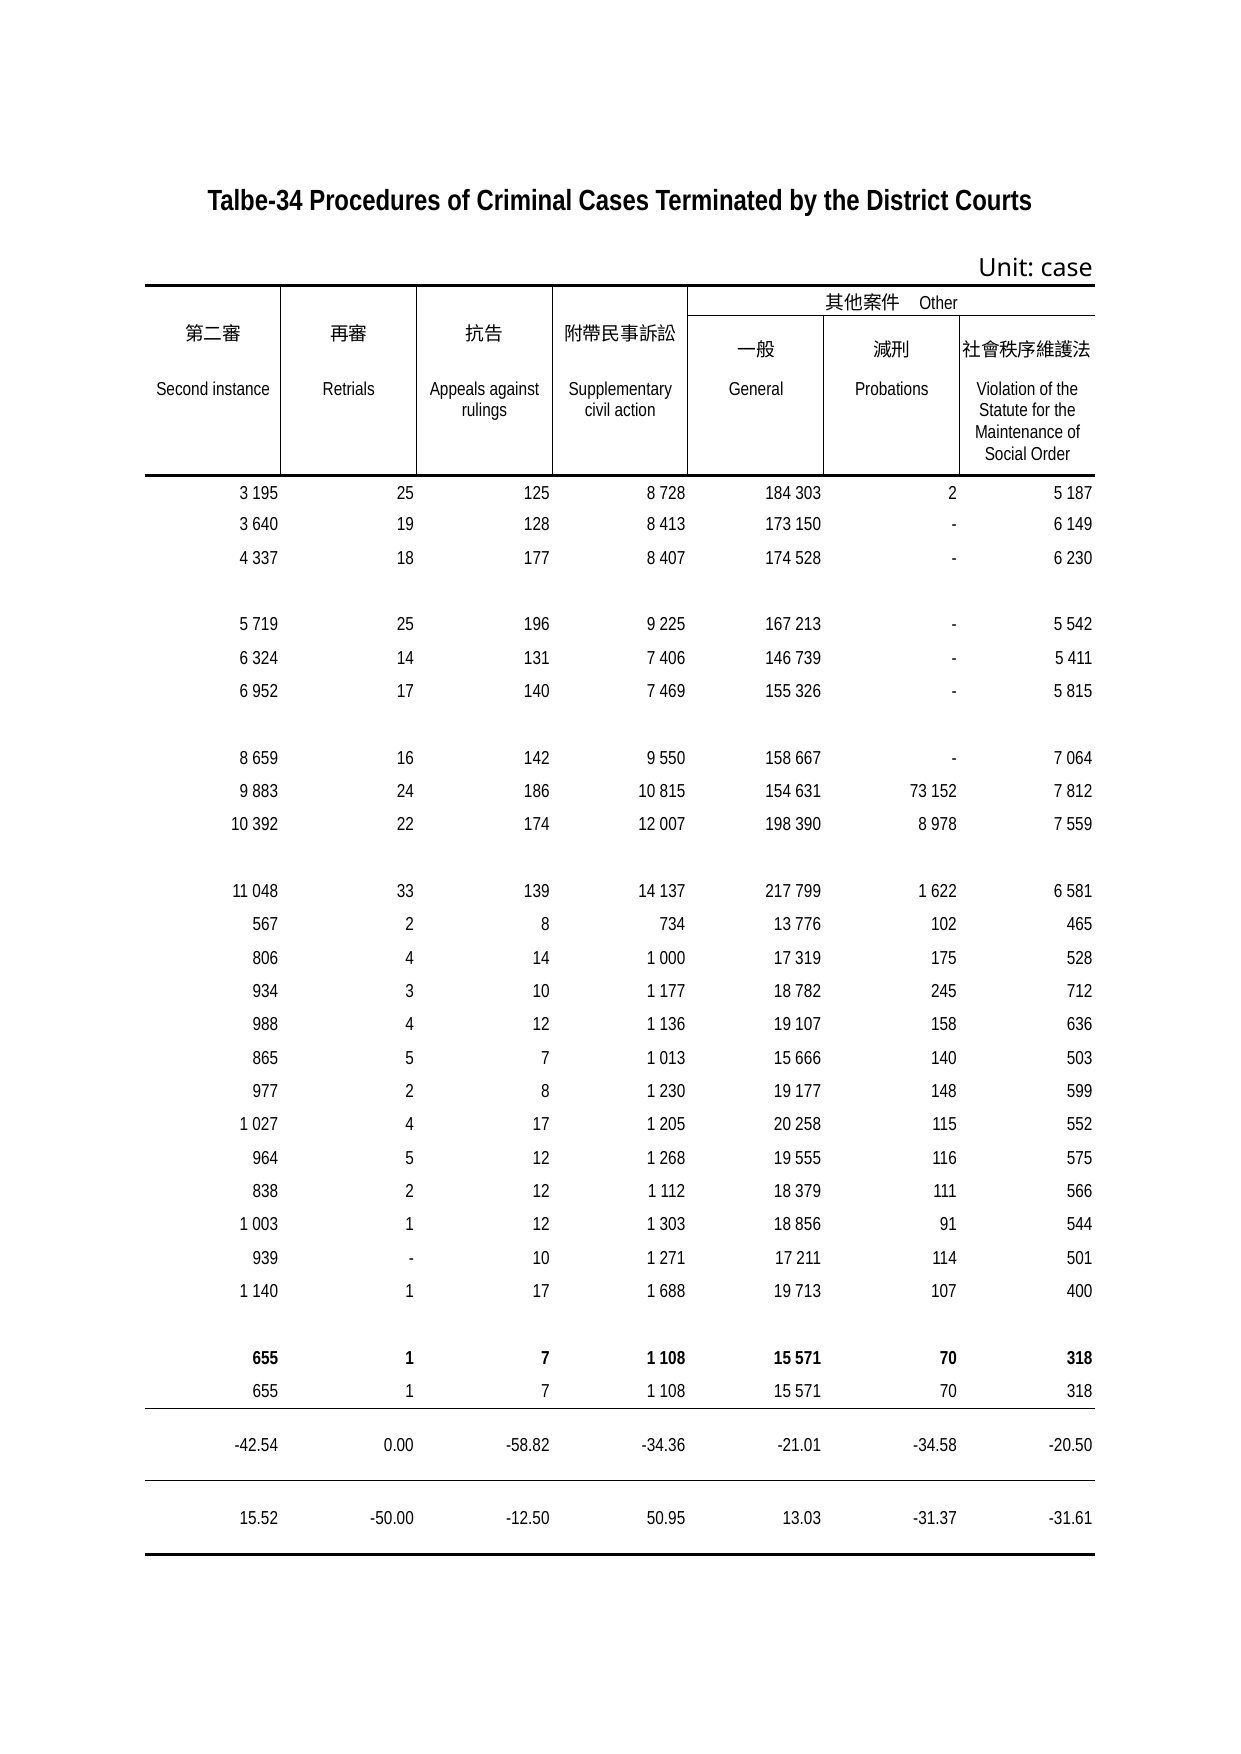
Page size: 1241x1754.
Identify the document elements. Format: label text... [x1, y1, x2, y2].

table_cell 552 [959, 1108, 1095, 1141]
table_cell [959, 1308, 1095, 1341]
table_cell [688, 708, 824, 741]
table_cell 5 [281, 1141, 416, 1174]
table_cell 131 [416, 641, 552, 674]
table_cell [688, 574, 824, 607]
table_cell 8 659 [145, 741, 281, 774]
table_cell 19 [281, 508, 416, 541]
table_cell 111 [824, 1174, 959, 1207]
table_cell 12 [416, 1174, 552, 1207]
table_cell 2 [281, 1174, 416, 1207]
table_cell 636 [959, 1008, 1095, 1041]
table_cell 107 [824, 1274, 959, 1307]
table_cell 125 [416, 477, 552, 507]
table_cell 10 392 [145, 808, 281, 841]
table_cell General [688, 378, 823, 472]
table_cell 1 303 [552, 1208, 688, 1241]
table_cell 544 [959, 1208, 1095, 1241]
table_cell 減刑 [824, 316, 959, 378]
table_cell [824, 708, 959, 741]
table_cell 5 411 [959, 641, 1095, 674]
table_cell 196 [416, 608, 552, 641]
table_cell 175 [824, 941, 959, 974]
table_cell 217 799 [688, 874, 824, 907]
table_cell 12 [416, 1208, 552, 1241]
table_header 抗告 [417, 287, 552, 378]
table_cell 128 [416, 508, 552, 541]
table_cell - [824, 674, 959, 707]
table_cell 1 [281, 1341, 416, 1374]
table_cell 116 [824, 1141, 959, 1174]
table_cell 25 [281, 608, 416, 641]
table_cell 114 [824, 1241, 959, 1274]
table_cell 140 [416, 674, 552, 707]
table_cell 10 [416, 974, 552, 1007]
table_cell 174 528 [688, 541, 824, 574]
table_cell 1 230 [552, 1074, 688, 1107]
table_header 其他案件 Other [688, 287, 1095, 315]
table_cell 一般 [688, 316, 823, 378]
table_cell 1 108 [552, 1341, 688, 1374]
table_cell [145, 1308, 281, 1341]
table_cell 7 064 [959, 741, 1095, 774]
table_cell 7 [416, 1341, 552, 1374]
table_header 再審 [281, 287, 416, 378]
table_cell [281, 1308, 416, 1341]
table_cell 501 [959, 1241, 1095, 1274]
table_cell 70 [824, 1341, 959, 1374]
table_cell 17 [416, 1108, 552, 1141]
table_cell 1 136 [552, 1008, 688, 1041]
table_cell 18 [281, 541, 416, 574]
table_cell - [824, 608, 959, 641]
table_cell 167 213 [688, 608, 824, 641]
table_cell 11 048 [145, 874, 281, 907]
table_cell 7 [416, 1041, 552, 1074]
table_cell - [824, 508, 959, 541]
table_cell 14 [281, 641, 416, 674]
table_cell 6 581 [959, 874, 1095, 907]
table_cell [145, 841, 281, 874]
table_cell 25 [281, 477, 416, 507]
table_cell 12 [416, 1008, 552, 1041]
table_cell 8 978 [824, 808, 959, 841]
table_cell [416, 708, 552, 741]
table_cell 8 [416, 1074, 552, 1107]
table_cell 1 205 [552, 1108, 688, 1141]
table_cell 838 [145, 1174, 281, 1207]
table_cell - [824, 641, 959, 674]
table_cell 4 [281, 941, 416, 974]
table_cell Probations [824, 378, 959, 472]
table_cell 712 [959, 974, 1095, 1007]
table_cell 5 815 [959, 674, 1095, 707]
table_cell [416, 841, 552, 874]
table_cell 1 112 [552, 1174, 688, 1207]
table_cell 4 [281, 1108, 416, 1141]
table_cell 655 [145, 1341, 281, 1374]
table_cell 1 [281, 1274, 416, 1307]
table_cell 50.95 [552, 1481, 688, 1553]
table_cell 18 379 [688, 1174, 824, 1207]
table_cell 14 137 [552, 874, 688, 907]
table_cell 1 108 [552, 1374, 688, 1407]
table_cell 988 [145, 1008, 281, 1041]
table_header 附帶民事訴訟 [553, 287, 687, 378]
table_cell 6 324 [145, 641, 281, 674]
table_cell 575 [959, 1141, 1095, 1174]
table_cell 5 719 [145, 608, 281, 641]
table_cell 977 [145, 1074, 281, 1107]
table_cell 158 667 [688, 741, 824, 774]
table_cell 1 013 [552, 1041, 688, 1074]
table_cell [824, 574, 959, 607]
table_cell [688, 841, 824, 874]
table_cell 1 [281, 1374, 416, 1407]
table_cell 15 571 [688, 1374, 824, 1407]
table_cell 4 [281, 1008, 416, 1041]
table_cell 1 271 [552, 1241, 688, 1274]
table_cell [824, 841, 959, 874]
table_cell - [824, 541, 959, 574]
table_cell 15 666 [688, 1041, 824, 1074]
table_cell 102 [824, 908, 959, 941]
table_cell 1 688 [552, 1274, 688, 1307]
table_cell 18 856 [688, 1208, 824, 1241]
table_cell 1 140 [145, 1274, 281, 1307]
table_cell -20.50 [959, 1409, 1095, 1480]
table_cell 734 [552, 908, 688, 941]
table_cell Retrials [281, 378, 416, 472]
table_cell 20 258 [688, 1108, 824, 1141]
table_cell [416, 574, 552, 607]
table_cell 1 622 [824, 874, 959, 907]
table_cell 13 776 [688, 908, 824, 941]
table_cell Supplementary civil action [553, 378, 687, 472]
table_cell 198 390 [688, 808, 824, 841]
table_cell [281, 708, 416, 741]
table_cell 806 [145, 941, 281, 974]
table_cell 154 631 [688, 774, 824, 807]
table_cell 16 [281, 741, 416, 774]
text Talbe-34 Procedures of Criminal Cases Terminated by the District Courts [148, 183, 1092, 217]
table_cell 2 [281, 908, 416, 941]
table_cell [281, 574, 416, 607]
table_cell 865 [145, 1041, 281, 1074]
table_cell 24 [281, 774, 416, 807]
table_cell 528 [959, 941, 1095, 974]
table_cell 8 407 [552, 541, 688, 574]
table_cell 12 007 [552, 808, 688, 841]
table_cell - [281, 1241, 416, 1274]
table_cell 599 [959, 1074, 1095, 1107]
table_cell [552, 841, 688, 874]
table_cell 5 [281, 1041, 416, 1074]
table_cell 318 [959, 1341, 1095, 1374]
table_cell 8 413 [552, 508, 688, 541]
table_cell -12.50 [416, 1481, 552, 1553]
table_cell 158 [824, 1008, 959, 1041]
table_cell 18 782 [688, 974, 824, 1007]
table_cell 17 [416, 1274, 552, 1307]
table_cell -34.58 [824, 1409, 959, 1480]
table_cell 1 268 [552, 1141, 688, 1174]
table_cell 1 000 [552, 941, 688, 974]
table_cell 1 [281, 1208, 416, 1241]
table_cell 6 230 [959, 541, 1095, 574]
table_cell 7 812 [959, 774, 1095, 807]
table_cell [552, 1308, 688, 1341]
table_cell 400 [959, 1274, 1095, 1307]
table_cell 934 [145, 974, 281, 1007]
table_cell 8 728 [552, 477, 688, 507]
table_cell 1 177 [552, 974, 688, 1007]
table_cell 70 [824, 1374, 959, 1407]
table_cell 4 337 [145, 541, 281, 574]
table_cell 33 [281, 874, 416, 907]
table_cell 0.00 [281, 1409, 416, 1480]
table_cell -21.01 [688, 1409, 824, 1480]
table_cell 15 571 [688, 1341, 824, 1374]
table_cell [552, 574, 688, 607]
table_cell 73 152 [824, 774, 959, 807]
table_cell Appeals against rulings [417, 378, 552, 472]
table_cell 5 187 [959, 477, 1095, 507]
table_cell 2 [824, 477, 959, 507]
table_cell 567 [145, 908, 281, 941]
table_cell [552, 708, 688, 741]
table_cell 5 542 [959, 608, 1095, 641]
table_cell 245 [824, 974, 959, 1007]
table_cell 186 [416, 774, 552, 807]
table_cell 17 319 [688, 941, 824, 974]
table_cell 22 [281, 808, 416, 841]
table_cell 3 640 [145, 508, 281, 541]
table_cell 177 [416, 541, 552, 574]
table_cell 503 [959, 1041, 1095, 1074]
table_cell [824, 1308, 959, 1341]
table_cell 566 [959, 1174, 1095, 1207]
table_cell 1 027 [145, 1108, 281, 1141]
table_cell 8 [416, 908, 552, 941]
table_cell -31.37 [824, 1481, 959, 1553]
table_cell 9 883 [145, 774, 281, 807]
table_cell 14 [416, 941, 552, 974]
text Unit: case [148, 250, 1092, 284]
table_cell 91 [824, 1208, 959, 1241]
table_cell 7 559 [959, 808, 1095, 841]
table_cell 6 149 [959, 508, 1095, 541]
table_cell - [824, 741, 959, 774]
table_cell 10 [416, 1241, 552, 1274]
table_cell 12 [416, 1141, 552, 1174]
table_cell 964 [145, 1141, 281, 1174]
table_cell [416, 1308, 552, 1341]
table_cell 社會秩序維護法 [960, 316, 1095, 378]
table_cell 115 [824, 1108, 959, 1141]
table_cell 939 [145, 1241, 281, 1274]
table_cell 19 555 [688, 1141, 824, 1174]
table_cell 10 815 [552, 774, 688, 807]
table_cell [281, 841, 416, 874]
table_cell 148 [824, 1074, 959, 1107]
table_cell 139 [416, 874, 552, 907]
table_cell 173 150 [688, 508, 824, 541]
table_cell 7 406 [552, 641, 688, 674]
table_cell 15.52 [145, 1481, 281, 1553]
table_cell -58.82 [416, 1409, 552, 1480]
table_cell Second instance [145, 378, 280, 472]
table_cell [145, 708, 281, 741]
table_cell 1 003 [145, 1208, 281, 1241]
table_cell [145, 574, 281, 607]
table_cell 655 [145, 1374, 281, 1407]
table_cell [959, 574, 1095, 607]
table_cell 155 326 [688, 674, 824, 707]
table_cell 17 211 [688, 1241, 824, 1274]
table_cell [959, 708, 1095, 741]
table_cell 7 469 [552, 674, 688, 707]
table_cell 318 [959, 1374, 1095, 1407]
table_cell 3 195 [145, 477, 281, 507]
table_cell 146 739 [688, 641, 824, 674]
table_cell Violation of the Statute for the Maintenance of Social Order [960, 378, 1095, 472]
table_cell 142 [416, 741, 552, 774]
table_cell -34.36 [552, 1409, 688, 1480]
table_cell [959, 841, 1095, 874]
table_cell 13.03 [688, 1481, 824, 1553]
table_cell [688, 1308, 824, 1341]
table_cell -50.00 [281, 1481, 416, 1553]
table_cell -31.61 [959, 1481, 1095, 1553]
table_cell 9 225 [552, 608, 688, 641]
table_cell 19 107 [688, 1008, 824, 1041]
table_cell 7 [416, 1374, 552, 1407]
table_cell 140 [824, 1041, 959, 1074]
table_cell 3 [281, 974, 416, 1007]
table_cell 9 550 [552, 741, 688, 774]
table_cell 465 [959, 908, 1095, 941]
table_cell 19 177 [688, 1074, 824, 1107]
table_cell 19 713 [688, 1274, 824, 1307]
table_cell 184 303 [688, 477, 824, 507]
table_cell -42.54 [145, 1409, 281, 1480]
table_cell 6 952 [145, 674, 281, 707]
table_cell 174 [416, 808, 552, 841]
table_header 第二審 [145, 287, 280, 378]
table_cell 17 [281, 674, 416, 707]
table_cell 2 [281, 1074, 416, 1107]
